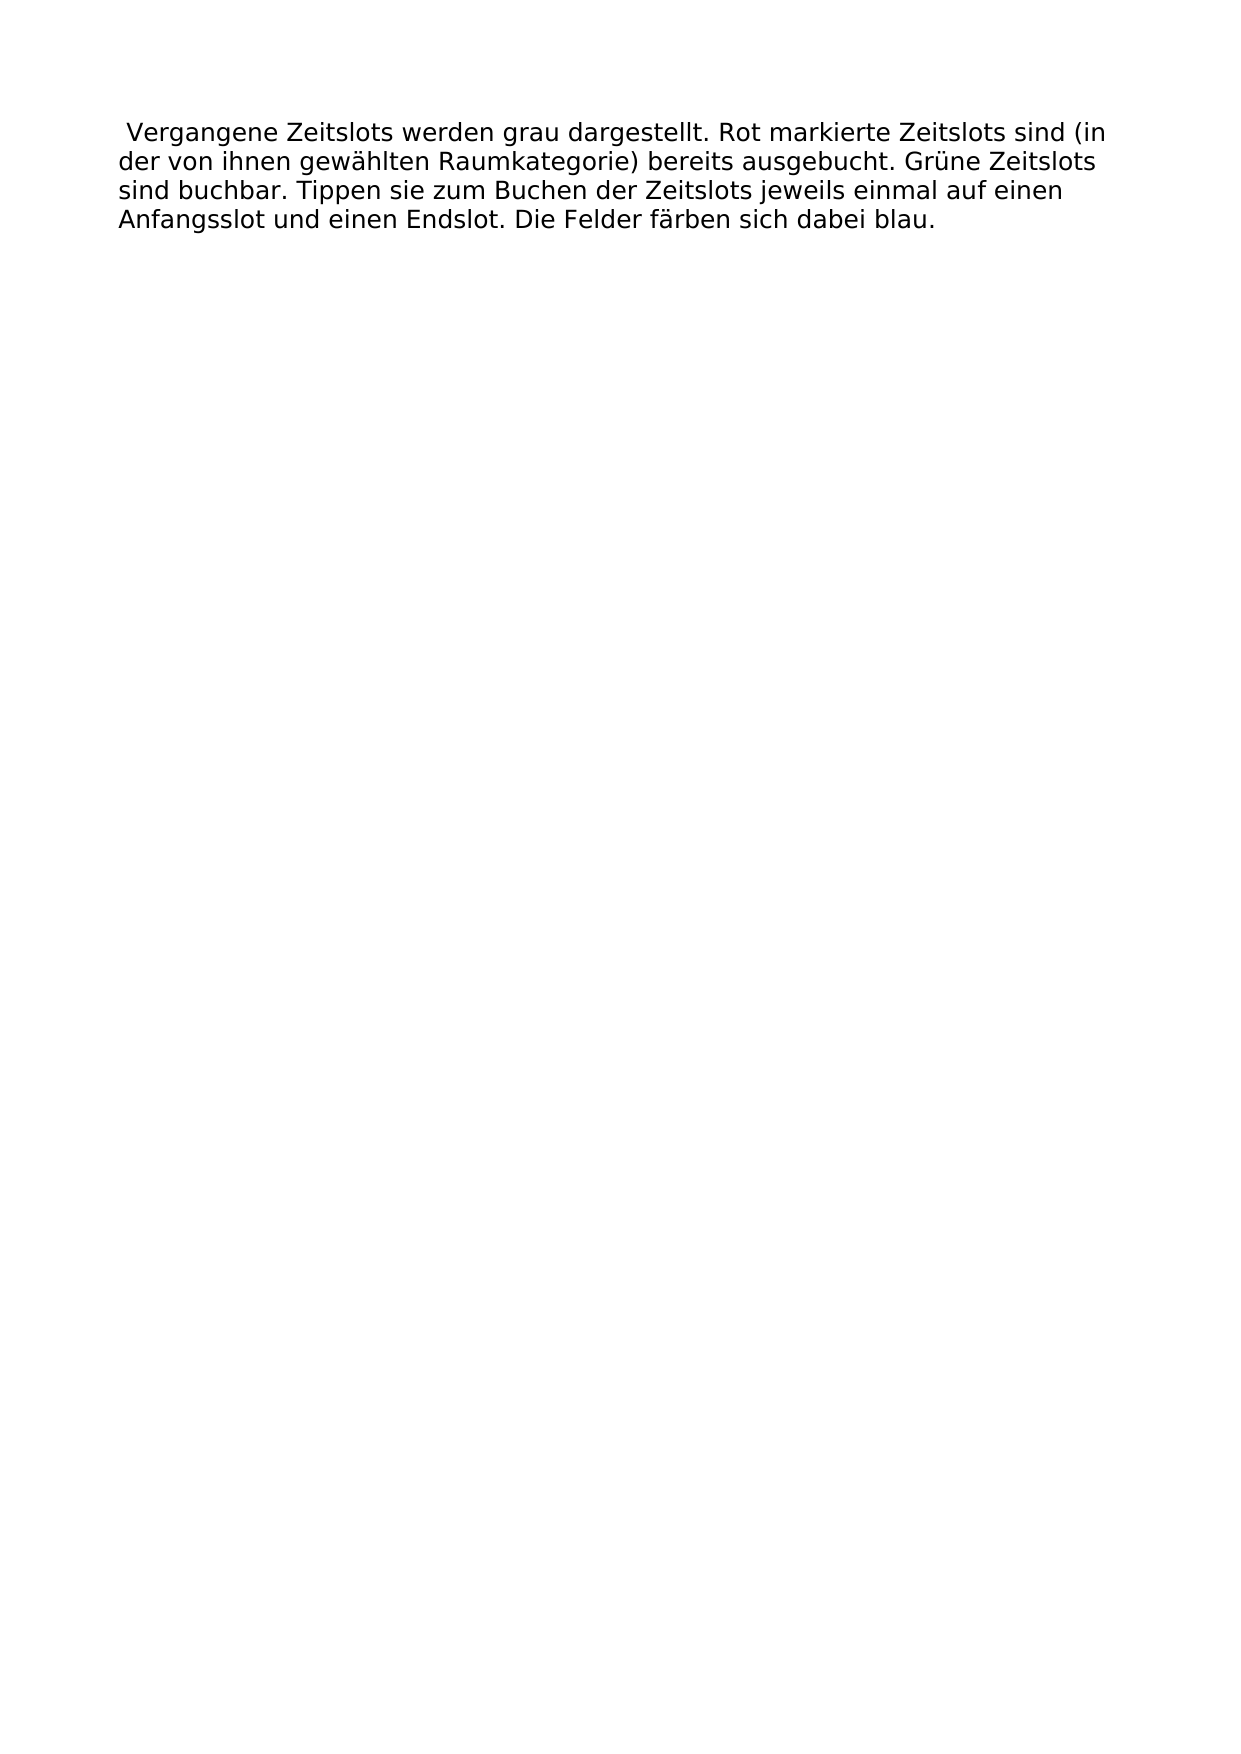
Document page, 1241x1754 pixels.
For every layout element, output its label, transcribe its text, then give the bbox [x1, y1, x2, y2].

text Vergangene Zeitslots werden grau dargestellt. Rot markierte Zeitslots sind (in der von ihnen gewählten Raumkategorie) bereits ausgebucht. Grüne Zeitslots sind buchbar. Tippen sie zum Buchen der Zeitslots jeweils einmal auf einen Anfangsslot und einen Endslot. Die Felder färben sich dabei blau. [118, 118, 1122, 264]
